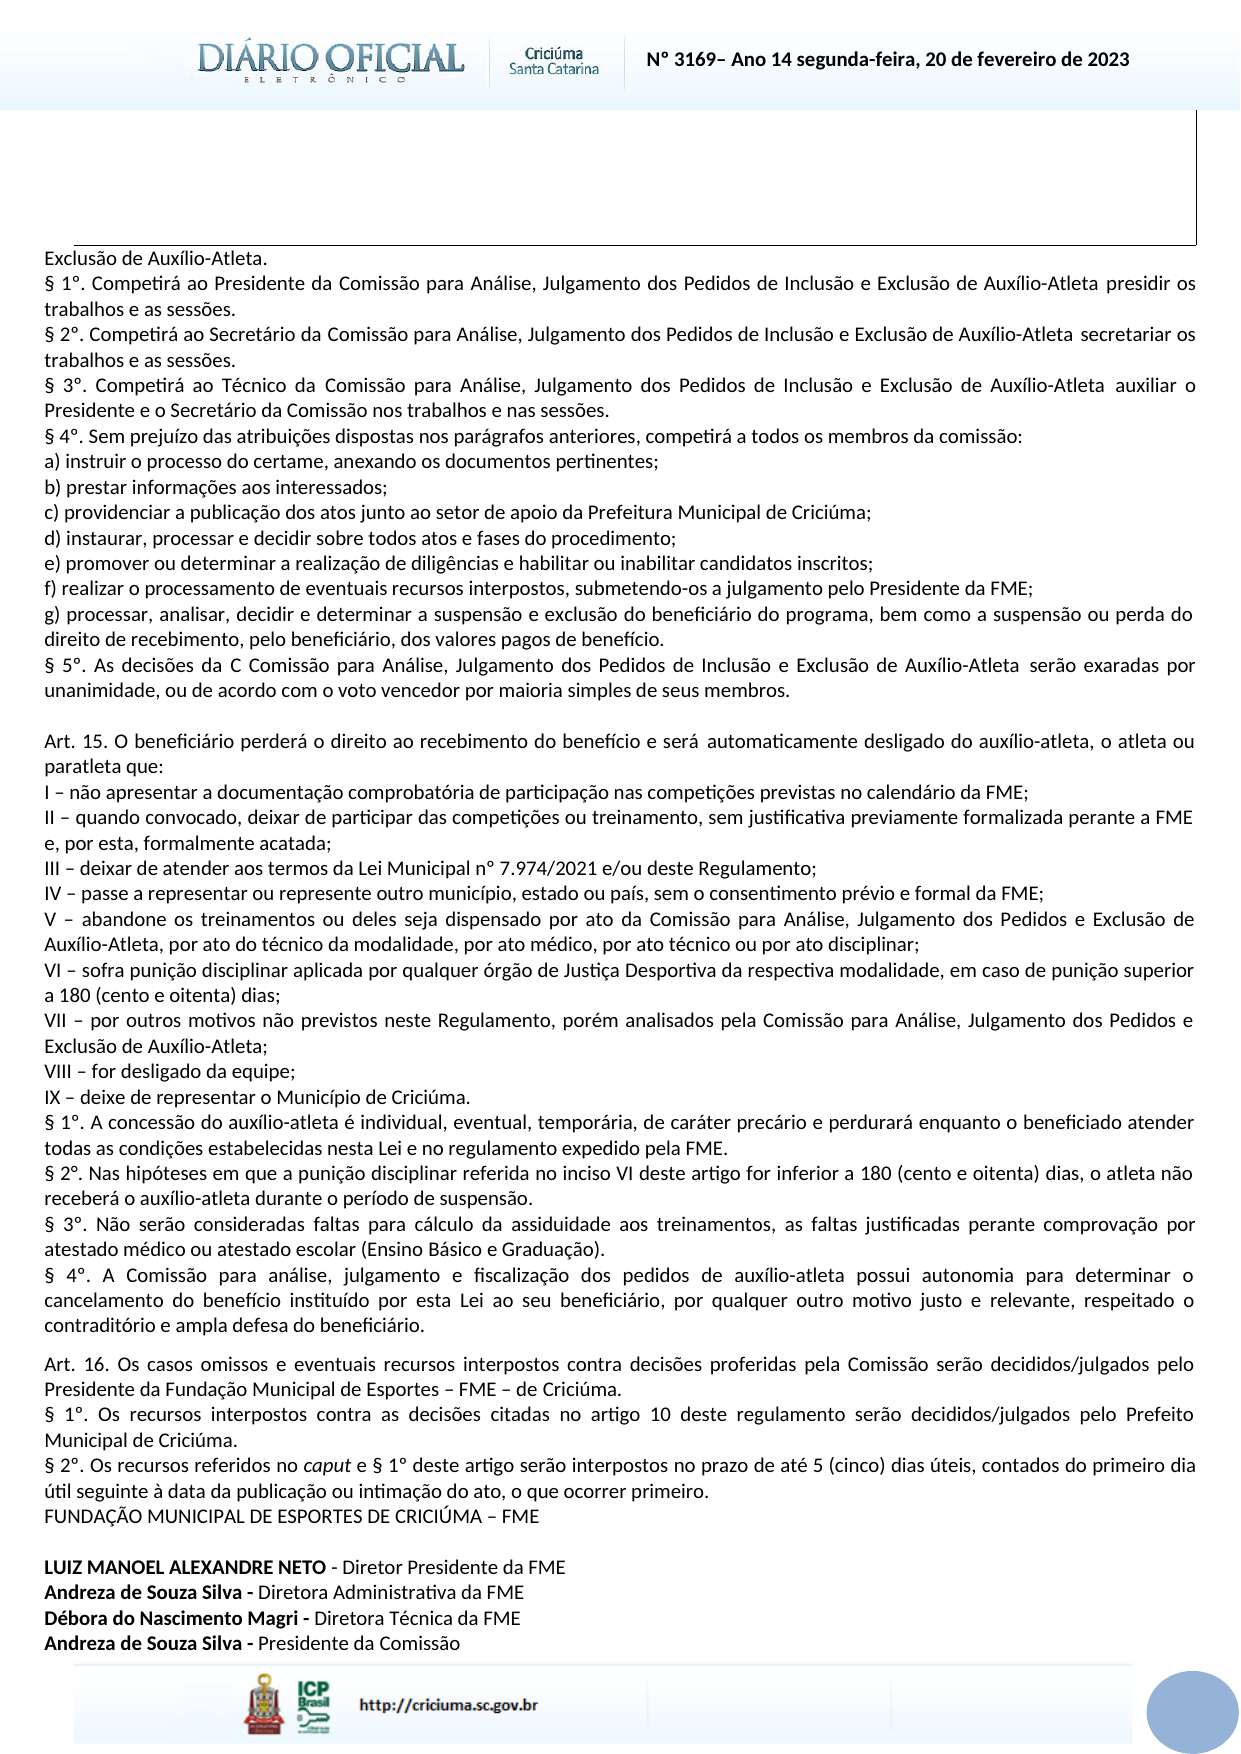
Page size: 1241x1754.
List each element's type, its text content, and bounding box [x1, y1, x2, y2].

text V – abandone os treinamentos ou deles seja dispensado por ato da Comissão para Análise, Julgamento dos Pedidos e Exclusão de Auxílio-Atleta, por ato do técnico da modalidade, por ato médico, por ato técnico ou por ato disciplinar; [44, 906, 1196, 957]
text g) processar, analisar, decidir e determinar a suspensão e exclusão do beneficiário do programa, bem como a suspensão ou perda do direito de recebimento, pelo beneficiário, dos valores pagos de benefício. [44, 601, 1196, 652]
text II – quando convocado, deixar de participar das competições ou treinamento, sem justificativa previamente formalizada perante a FME e, por esta, formalmente acatada; [44, 804, 1196, 855]
text § 5º. As decisões da C Comissão para Análise, Julgamento dos Pedidos de Inclusão e Exclusão de Auxílio-Atleta serão exaradas por unanimidade, ou de acordo com o voto vencedor por maioria simples de seus membros. [44, 652, 1196, 703]
text I – não apresentar a documentação comprobatória de participação nas competições previstas no calendário da FME; [44, 779, 1196, 804]
text a) instruir o processo do certame, anexando os documentos pertinentes; [44, 448, 1196, 474]
text IX – deixe de representar o Município de Criciúma. [44, 1084, 1196, 1109]
text III – deixar de atender aos termos da Lei Municipal nº 7.974/2021 e/ou deste Regulamento; [44, 855, 1196, 881]
text FUNDAÇÃO MUNICIPAL DE ESPORTES DE CRICIÚMA – FME [44, 1503, 1196, 1529]
text VI – sofra punição disciplinar aplicada por qualquer órgão de Justiça Desportiva da respectiva modalidade, em caso de punição superior a 180 (cento e oitenta) dias; [44, 957, 1196, 1008]
text VIII – for desligado da equipe; [44, 1058, 1196, 1084]
text VII – por outros motivos não previstos neste Regulamento, porém analisados pela Comissão para Análise, Julgamento dos Pedidos e Exclusão de Auxílio-Atleta; [44, 1008, 1196, 1058]
text b) prestar informações aos interessados; [44, 474, 1196, 499]
text Débora do Nascimento Magri - Diretora Técnica da FME [44, 1605, 1196, 1630]
text § 3º. Competirá ao Técnico da Comissão para Análise, Julgamento dos Pedidos de Inclusão e Exclusão de Auxílio-Atleta auxiliar o Presidente e o Secretário da Comissão nos trabalhos e nas sessões. [44, 372, 1196, 423]
text LUIZ MANOEL ALEXANDRE NETO - Diretor Presidente da FME [44, 1554, 1196, 1579]
text Art. 16. Os casos omissos e eventuais recursos interpostos contra decisões proferidas pela Comissão serão decididos/julgados pelo Presidente da Fundação Municipal de Esportes – FME – de Criciúma. [44, 1351, 1196, 1402]
text § 2º. Competirá ao Secretário da Comissão para Análise, Julgamento dos Pedidos de Inclusão e Exclusão de Auxílio-Atleta secretariar os trabalhos e as sessões. [44, 321, 1196, 372]
text d) instaurar, processar e decidir sobre todos atos e fases do procedimento; [44, 525, 1196, 550]
text § 4º. A Comissão para análise, julgamento e fiscalização dos pedidos de auxílio-atleta possui autonomia para determinar o cancelamento do benefício instituído por esta Lei ao seu beneficiário, por qualquer outro motivo justo e relevante, respeitado o contraditório e ampla defesa do beneficiário. [44, 1262, 1196, 1338]
text e) promover ou determinar a realização de diligências e habilitar ou inabilitar candidatos inscritos; [44, 550, 1196, 576]
text IV – passe a representar ou represente outro município, estado ou país, sem o consentimento prévio e formal da FME; [44, 881, 1196, 906]
text § 4º. Sem prejuízo das atribuições dispostas nos parágrafos anteriores, competirá a todos os membros da comissão: [44, 423, 1196, 448]
text § 2°. Nas hipóteses em que a punição disciplinar referida no inciso VI deste artigo for inferior a 180 (cento e oitenta) dias, o atleta não receberá o auxílio-atleta durante o período de suspensão. [44, 1160, 1196, 1211]
text c) providenciar a publicação dos atos junto ao setor de apoio da Prefeitura Municipal de Criciúma; [44, 499, 1196, 525]
text Art. 15. O beneficiário perderá o direito ao recebimento do benefício e será automaticamente desligado do auxílio-atleta, o atleta ou paratleta que: [44, 728, 1196, 779]
text § 1º. A concessão do auxílio-atleta é individual, eventual, temporária, de caráter precário e perdurará enquanto o beneficiado atender todas as condições estabelecidas nesta Lei e no regulamento expedido pela FME. [44, 1109, 1196, 1160]
text § 1º. Os recursos interpostos contra as decisões citadas no artigo 10 deste regulamento serão decididos/julgados pelo Prefeito Municipal de Criciúma. [44, 1402, 1196, 1452]
text § 2º. Os recursos referidos no caput e § 1º deste artigo serão interpostos no prazo de até 5 (cinco) dias úteis, contados do primeiro dia útil seguinte à data da publicação ou intimação do ato, o que ocorrer primeiro. [44, 1452, 1196, 1503]
text Exclusão de Auxílio-Atleta. [44, 245, 1196, 271]
text Andreza de Souza Silva - Presidente da Comissão [44, 1630, 1196, 1656]
text f) realizar o processamento de eventuais recursos interpostos, submetendo-os a julgamento pelo Presidente da FME; [44, 576, 1196, 601]
text § 3º. Não serão consideradas faltas para cálculo da assiduidade aos treinamentos, as faltas justificadas perante comprovação por atestado médico ou atestado escolar (Ensino Básico e Graduação). [44, 1211, 1196, 1262]
text § 1º. Competirá ao Presidente da Comissão para Análise, Julgamento dos Pedidos de Inclusão e Exclusão de Auxílio-Atleta presidir os trabalhos e as sessões. [44, 271, 1196, 321]
text Andreza de Souza Silva - Diretora Administrativa da FME [44, 1579, 1196, 1605]
